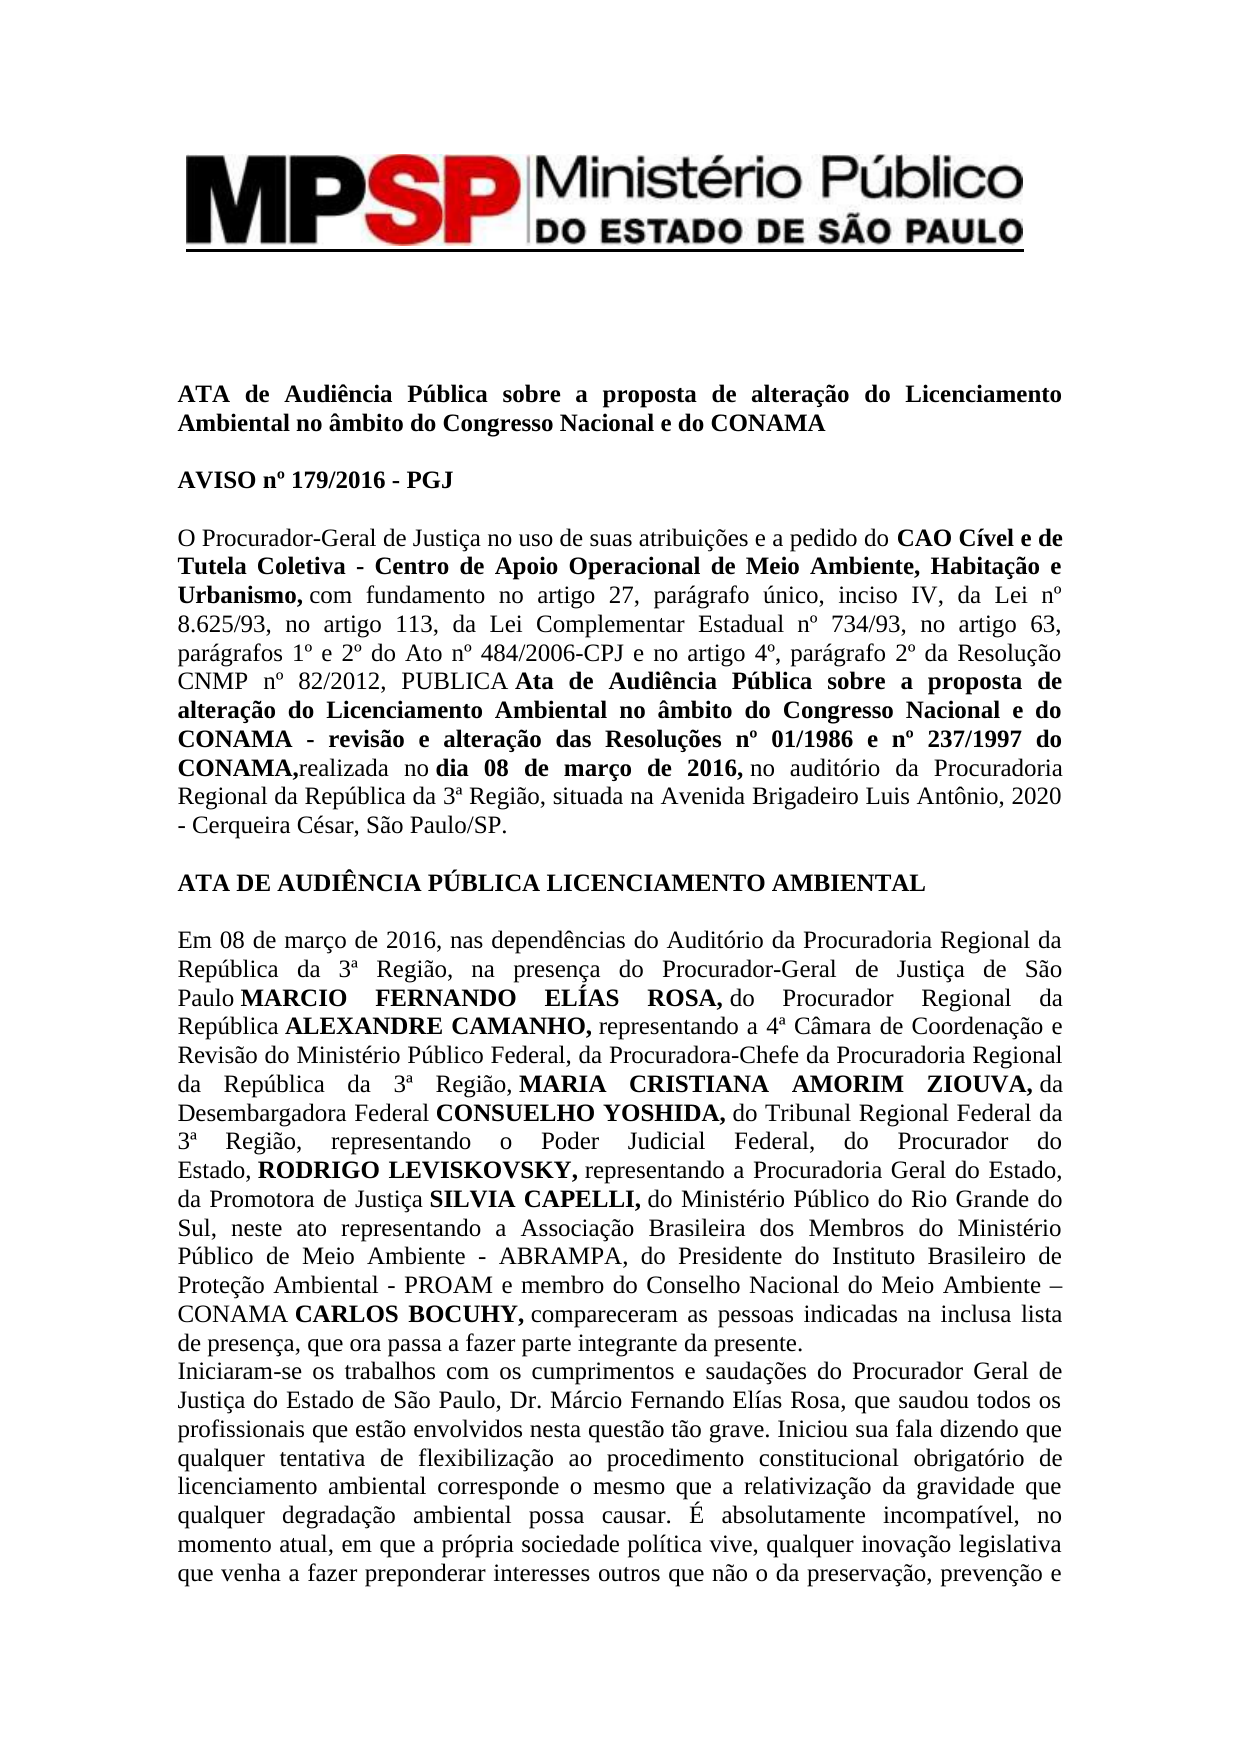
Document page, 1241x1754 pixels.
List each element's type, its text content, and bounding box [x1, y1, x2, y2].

text Iniciaram-se os trabalhos com os cumprimentos e saudações do Procurador Geral de Justiça do Estado de São Paulo, Dr. Márcio Fernando Elías Rosa, que saudou todos os profissionais que estão envolvidos nesta questão tão grave. Iniciou sua fala dizendo que qualquer tentativa de flexibilização ao procedimento constitucional obrigatório de licenciamento ambiental corresponde o mesmo que a relativização da gravidade que qualquer degradação ambiental possa causar. É absolutamente incompatível, no momento atual, em que a própria sociedade política vive, qualquer inovação legislativa que venha a fazer preponderar interesses outros que não o da preservação, prevenção e [177, 1356, 1063, 1586]
text ATA DE AUDIÊNCIA PÚBLICA LICENCIAMENTO AMBIENTAL [177, 868, 1063, 896]
text O Procurador-Geral de Justiça no uso de suas atribuições e a pedido do CAO Cível e de Tutela Coletiva - Centro de Apoio Operacional de Meio Ambiente, Habitação e Urbanismo, com fundamento no artigo 27, parágrafo único, inciso IV, da Lei nº 8.625/93, no artigo 113, da Lei Complementar Estadual nº 734/93, no artigo 63, parágrafos 1º e 2º do Ato nº 484/2006-CPJ e no artigo 4º, parágrafo 2º da Resolução CNMP nº 82/2012, PUBLICA Ata de Audiência Pública sobre a proposta de alteração do Licenciamento Ambiental no âmbito do Congresso Nacional e do CONAMA - revisão e alteração das Resoluções nº 01/1986 e nº 237/1997 do CONAMA,realizada no dia 08 de março de 2016, no auditório da Procuradoria Regional da República da 3ª Região, situada na Avenida Brigadeiro Luis Antônio, 2020 - Cerqueira César, São Paulo/SP. [177, 523, 1063, 839]
text ATA de Audiência Pública sobre a proposta de alteração do Licenciamento Ambiental no âmbito do Congresso Nacional e do CONAMA [177, 379, 1063, 436]
text Em 08 de março de 2016, nas dependências do Auditório da Procuradoria Regional da República da 3ª Região, na presença do Procurador-Geral de Justiça de São Paulo MARCIO FERNANDO ELÍAS ROSA, do Procurador Regional da República ALEXANDRE CAMANHO, representando a 4ª Câmara de Coordenação e Revisão do Ministério Público Federal, da Procuradora-Chefe da Procuradoria Regional da República da 3ª Região, MARIA CRISTIANA AMORIM ZIOUVA, da Desembargadora Federal CONSUELHO YOSHIDA, do Tribunal Regional Federal da 3ª Região, representando o Poder Judicial Federal, do Procurador do Estado, RODRIGO LEVISKOVSKY, representando a Procuradoria Geral do Estado, da Promotora de Justiça SILVIA CAPELLI, do Ministério Público do Rio Grande do Sul, neste ato representando a Associação Brasileira dos Membros do Ministério Público de Meio Ambiente - ABRAMPA, do Presidente do Instituto Brasileiro de Proteção Ambiental - PROAM e membro do Conselho Nacional do Meio Ambiente – CONAMA CARLOS BOCUHY, compareceram as pessoas indicadas na inclusa lista de presença, que ora passa a fazer parte integrante da presente. [177, 925, 1063, 1356]
text AVISO nº 179/2016 - PGJ [177, 465, 1063, 494]
picture [186, 154, 1023, 246]
